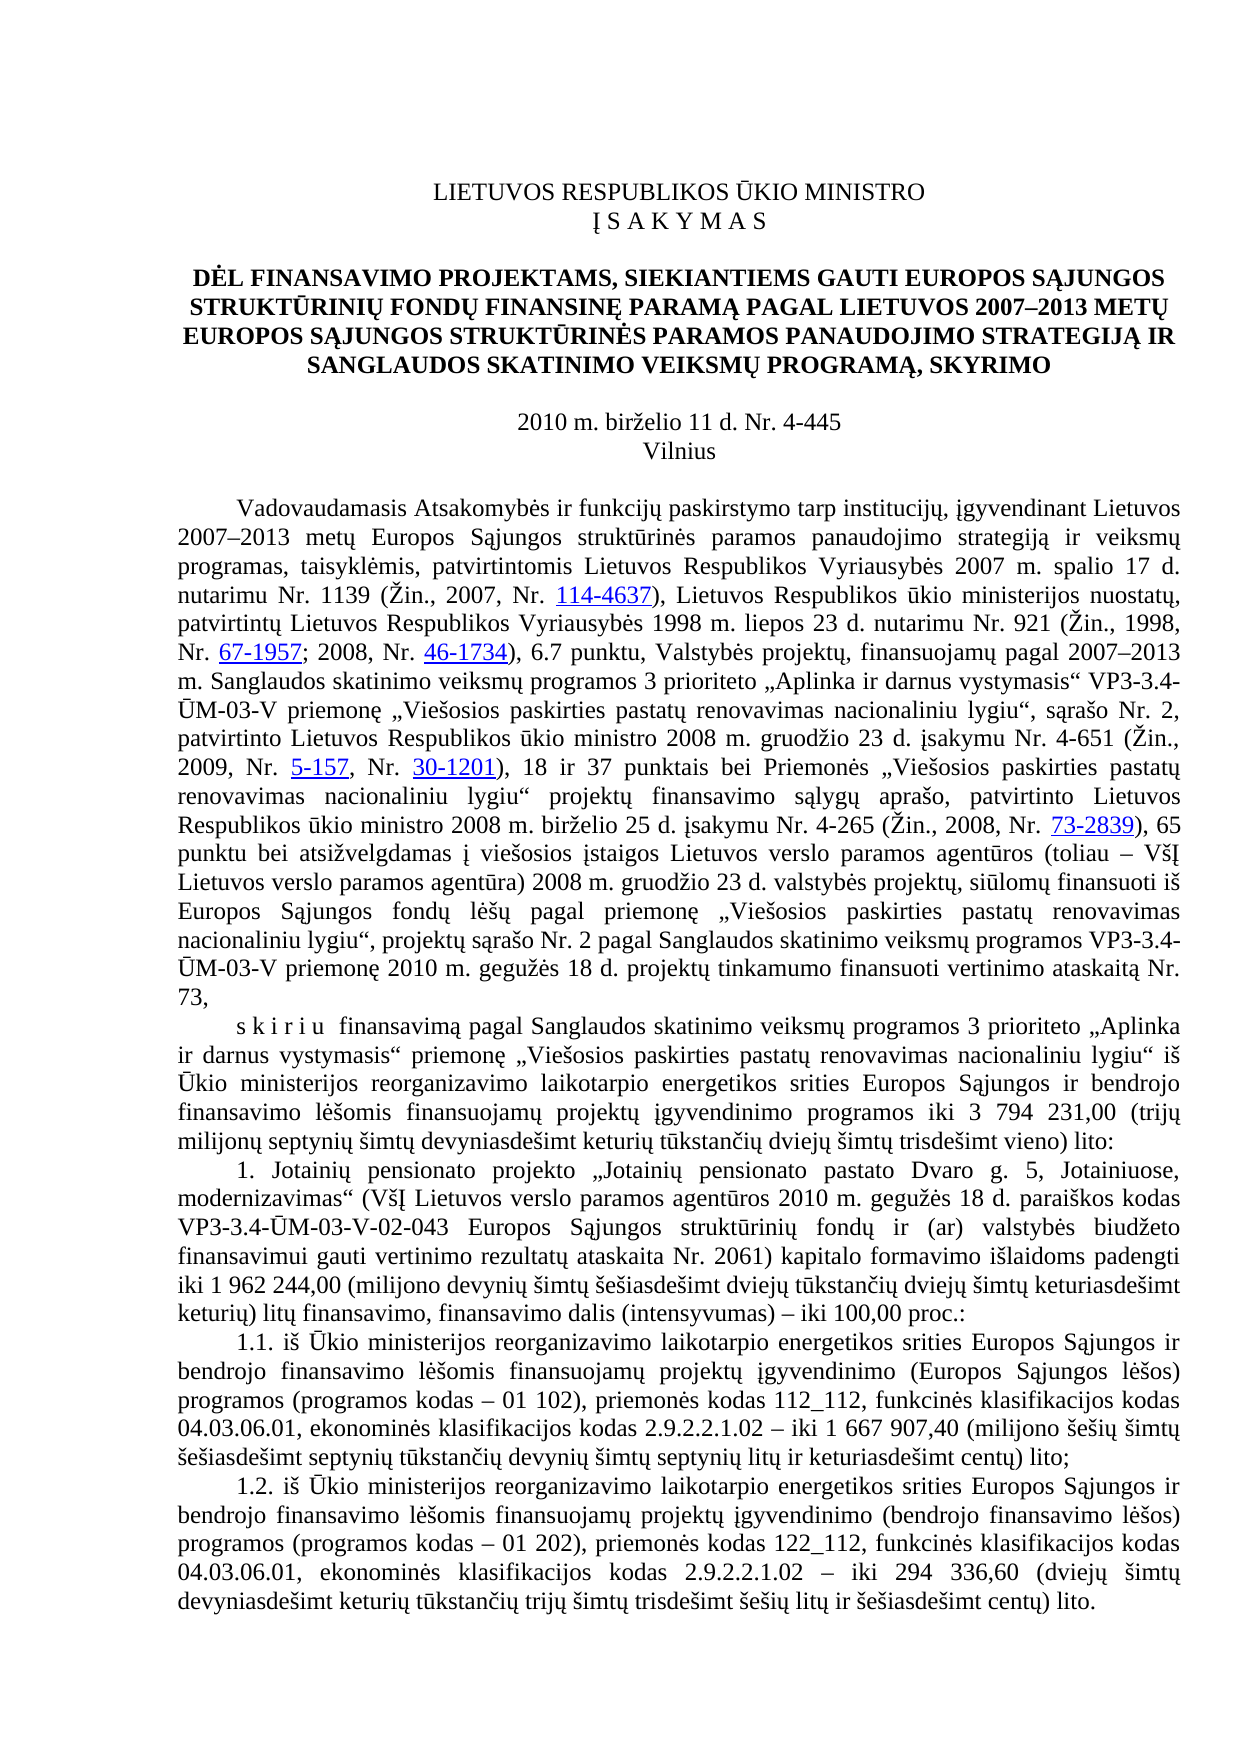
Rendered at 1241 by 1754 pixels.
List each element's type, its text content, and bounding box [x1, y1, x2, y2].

text 1.1. iš Ūkio ministerijos reorganizavimo laikotarpio energetikos srities Europos Sąjungos ir bendrojo finansavimo lėšomis finansuojamų projektų įgyvendinimo (Europos Sąjungos lėšos) programos (programos kodas – 01 102), priemonės kodas 112_112, funkcinės klasifikacijos kodas 04.03.06.01, ekonominės klasifikacijos kodas 2.9.2.2.1.02 – iki 1 667 907,40 (milijono šešių šimtų šešiasdešimt septynių tūkstančių devynių šimtų septynių litų ir keturiasdešimt centų) lito; [177, 1327, 1181, 1471]
text LIETUVOS RESPUBLIKOS ŪKIO MINISTRO [177, 177, 1181, 206]
text Vilnius [177, 436, 1181, 465]
text 1. Jotainių pensionato projekto „Jotainių pensionato pastato Dvaro g. 5, Jotainiuose, modernizavimas“ (VšĮ Lietuvos verslo paramos agentūros 2010 m. gegužės 18 d. paraiškos kodas VP3-3.4-ŪM-03-V-02-043 Europos Sąjungos struktūrinių fondų ir (ar) valstybės biudžeto finansavimui gauti vertinimo rezultatų ataskaita Nr. 2061) kapitalo formavimo išlaidoms padengti iki 1 962 244,00 (milijono devynių šimtų šešiasdešimt dviejų tūkstančių dviejų šimtų keturiasdešimt keturių) litų finansavimo, finansavimo dalis (intensyvumas) – iki 100,00 proc.: [177, 1155, 1181, 1327]
text 1.2. iš Ūkio ministerijos reorganizavimo laikotarpio energetikos srities Europos Sąjungos ir bendrojo finansavimo lėšomis finansuojamų projektų įgyvendinimo (bendrojo finansavimo lėšos) programos (programos kodas – 01 202), priemonės kodas 122_112, funkcinės klasifikacijos kodas 04.03.06.01, ekonominės klasifikacijos kodas 2.9.2.2.1.02 – iki 294 336,60 (dviejų šimtų devyniasdešimt keturių tūkstančių trijų šimtų trisdešimt šešių litų ir šešiasdešimt centų) lito. [177, 1471, 1181, 1615]
text Vadovaudamasis Atsakomybės ir funkcijų paskirstymo tarp institucijų, įgyvendinant Lietuvos 2007–2013 metų Europos Sąjungos struktūrinės paramos panaudojimo strategiją ir veiksmų programas, taisyklėmis, patvirtintomis Lietuvos Respublikos Vyriausybės 2007 m. spalio 17 d. nutarimu Nr. 1139 (Žin., 2007, Nr. 114-4637), Lietuvos Respublikos ūkio ministerijos nuostatų, patvirtintų Lietuvos Respublikos Vyriausybės 1998 m. liepos 23 d. nutarimu Nr. 921 (Žin., 1998, Nr. 67-1957; 2008, Nr. 46-1734), 6.7 punktu, Valstybės projektų, finansuojamų pagal 2007–2013 m. Sanglaudos skatinimo veiksmų programos 3 prioriteto „Aplinka ir darnus vystymasis“ VP3-3.4-ŪM-03-V priemonę „Viešosios paskirties pastatų renovavimas nacionaliniu lygiu“, sąrašo Nr. 2, patvirtinto Lietuvos Respublikos ūkio ministro 2008 m. gruodžio 23 d. įsakymu Nr. 4-651 (Žin., 2009, Nr. 5-157, Nr. 30-1201), 18 ir 37 punktais bei Priemonės „Viešosios paskirties pastatų renovavimas nacionaliniu lygiu“ projektų finansavimo sąlygų aprašo, patvirtinto Lietuvos Respublikos ūkio ministro 2008 m. birželio 25 d. įsakymu Nr. 4-265 (Žin., 2008, Nr. 73-2839), 65 punktu bei atsižvelgdamas į viešosios įstaigos Lietuvos verslo paramos agentūros (toliau – VšĮ Lietuvos verslo paramos agentūra) 2008 m. gruodžio 23 d. valstybės projektų, siūlomų finansuoti iš Europos Sąjungos fondų lėšų pagal priemonę „Viešosios paskirties pastatų renovavimas nacionaliniu lygiu“, projektų sąrašo Nr. 2 pagal Sanglaudos skatinimo veiksmų programos VP3-3.4-ŪM-03-V priemonę 2010 m. gegužės 18 d. projektų tinkamumo finansuoti vertinimo ataskaitą Nr. 73, [177, 493, 1181, 1011]
text ĮSAKYMAS [177, 206, 1181, 235]
text DĖL FINANSAVIMO PROJEKTAMS, SIEKIANTIEMS GAUTI EUROPOS SĄJUNGOS STRUKTŪRINIŲ FONDŲ FINANSINĘ PARAMĄ PAGAL LIETUVOS 2007–2013 METŲ EUROPOS SĄJUNGOS STRUKTŪRINĖS PARAMOS PANAUDOJIMO STRATEGIJĄ IR SANGLAUDOS SKATINIMO VEIKSMŲ PROGRAMĄ, SKYRIMO [177, 263, 1181, 378]
text skiriu finansavimą pagal Sanglaudos skatinimo veiksmų programos 3 prioriteto „Aplinka ir darnus vystymasis“ priemonę „Viešosios paskirties pastatų renovavimas nacionaliniu lygiu“ iš Ūkio ministerijos reorganizavimo laikotarpio energetikos srities Europos Sąjungos ir bendrojo finansavimo lėšomis finansuojamų projektų įgyvendinimo programos iki 3 794 231,00 (trijų milijonų septynių šimtų devyniasdešimt keturių tūkstančių dviejų šimtų trisdešimt vieno) lito: [177, 1011, 1181, 1155]
text 2010 m. birželio 11 d. Nr. 4-445 [177, 407, 1181, 436]
